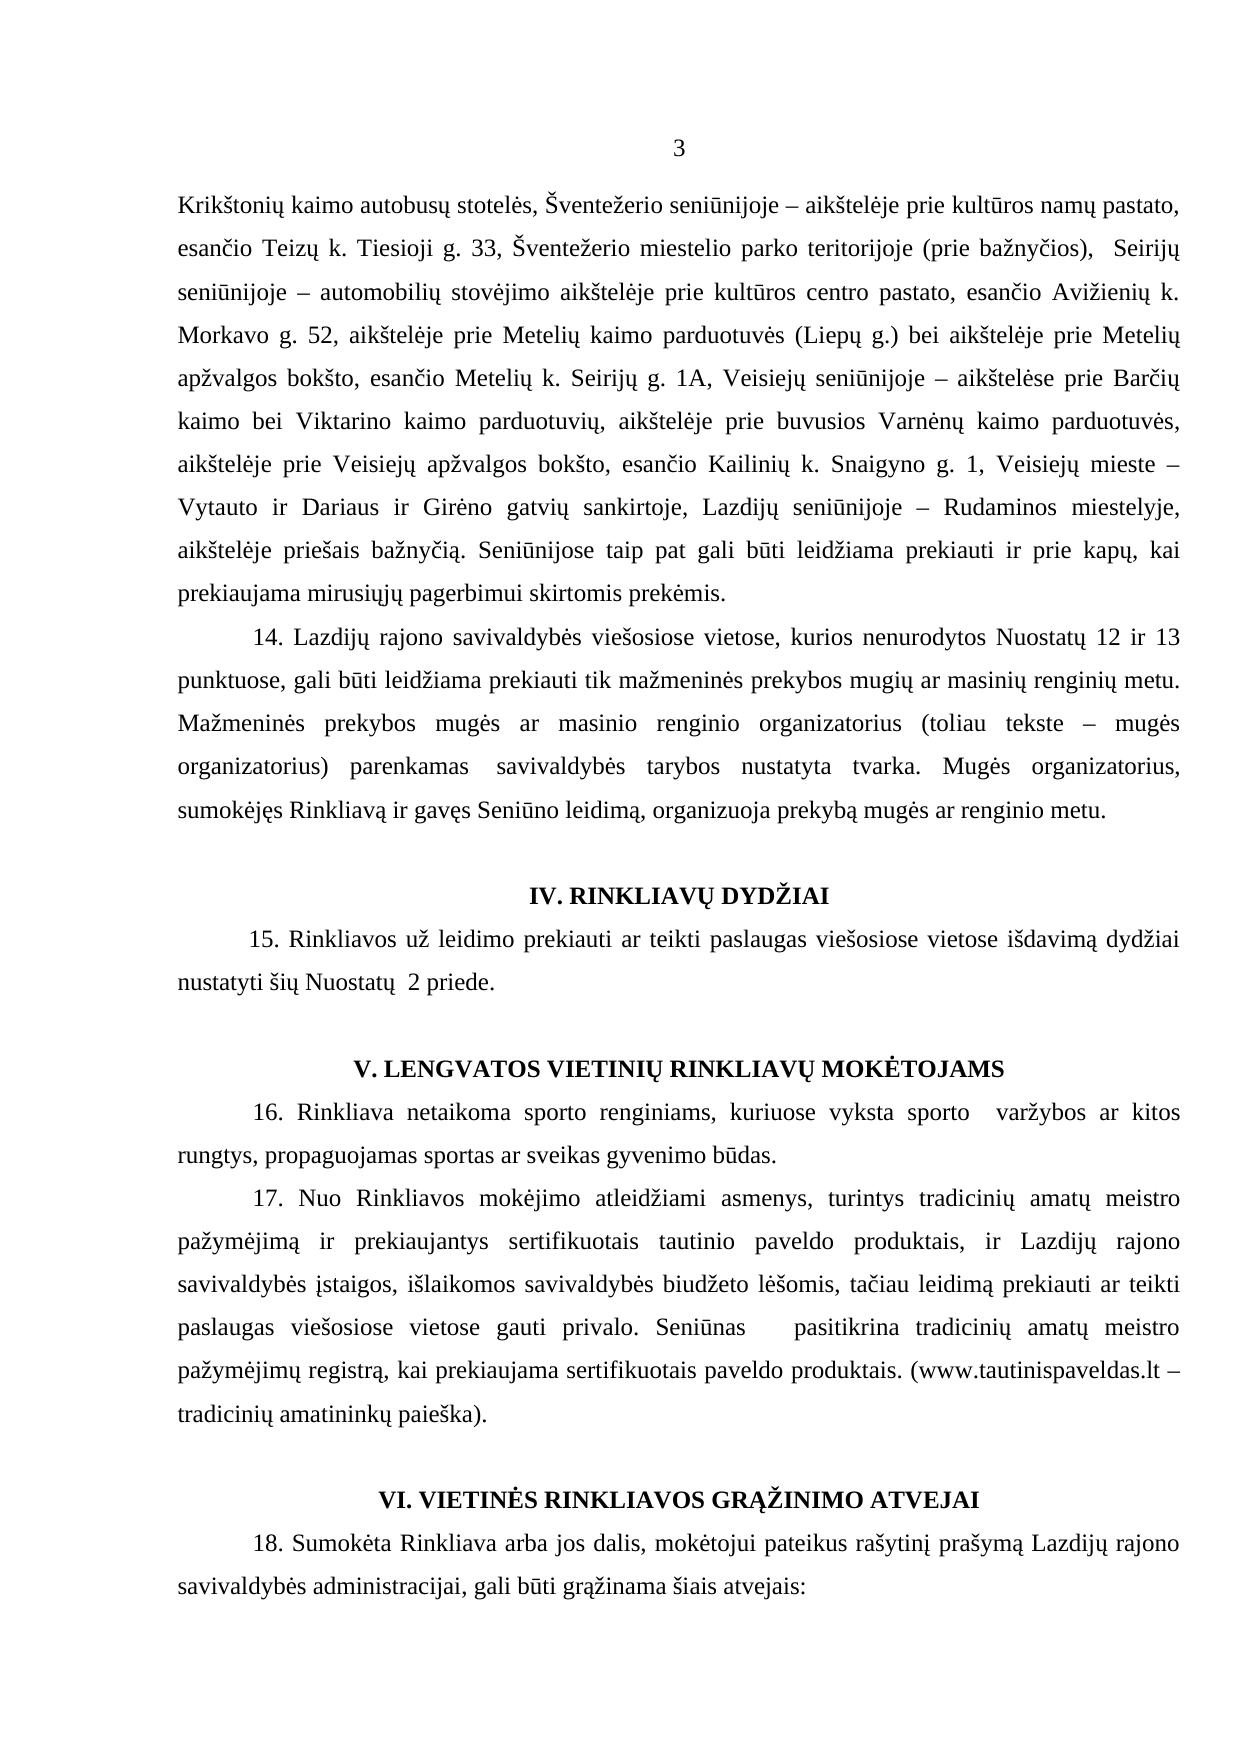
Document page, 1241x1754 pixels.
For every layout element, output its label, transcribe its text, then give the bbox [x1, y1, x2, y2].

text VI. VIETINĖS RINKLIAVOS GRĄŽINIMO ATVEJAI [177, 1485, 1181, 1514]
text V. LENGVATOS VIETINIŲ RINKLIAVŲ MOKĖTOJAMS [177, 1054, 1181, 1082]
text 17. Nuo Rinkliavos mokėjimo atleidžiami asmenys, turintys tradicinių amatų meistro pažymėjimą ir prekiaujantys sertifikuotais tautinio paveldo produktais, ir Lazdijų rajono savivaldybės įstaigos, išlaikomos savivaldybės biudžeto lėšomis, tačiau leidimą prekiauti ar teikti paslaugas viešosiose vietose gauti privalo. Seniūnas pasitikrina tradicinių amatų meistro pažymėjimų registrą, kai prekiaujama sertifikuotais paveldo produktais. (www.tautinispaveldas.lt – tradicinių amatininkų paieška). [177, 1183, 1181, 1427]
text 16. Rinkliava netaikoma sporto renginiams, kuriuose vyksta sporto varžybos ar kitos rungtys, propaguojamas sportas ar sveikas gyvenimo būdas. [177, 1097, 1181, 1169]
text IV. RINKLIAVŲ DYDŽIAI [177, 881, 1181, 910]
text 18. Sumokėta Rinkliava arba jos dalis, mokėtojui pateikus rašytinį prašymą Lazdijų rajono savivaldybės administracijai, gali būti grąžinama šiais atvejais: [177, 1528, 1181, 1600]
text 15. Rinkliavos už leidimo prekiauti ar teikti paslaugas viešosiose vietose išdavimą dydžiai nustatyti šių Nuostatų 2 priede. [177, 924, 1181, 996]
text Krikštonių kaimo autobusų stotelės, Šventežerio seniūnijoje – aikštelėje prie kultūros namų pastato, esančio Teizų k. Tiesioji g. 33, Šventežerio miestelio parko teritorijoje (prie bažnyčios), Seirijų seniūnijoje – automobilių stovėjimo aikštelėje prie kultūros centro pastato, esančio Avižienių k. Morkavo g. 52, aikštelėje prie Metelių kaimo parduotuvės (Liepų g.) bei aikštelėje prie Metelių apžvalgos bokšto, esančio Metelių k. Seirijų g. 1A, Veisiejų seniūnijoje – aikštelėse prie Barčių kaimo bei Viktarino kaimo parduotuvių, aikštelėje prie buvusios Varnėnų kaimo parduotuvės, aikštelėje prie Veisiejų apžvalgos bokšto, esančio Kailinių k. Snaigyno g. 1, Veisiejų mieste – Vytauto ir Dariaus ir Girėno gatvių sankirtoje, Lazdijų seniūnijoje – Rudaminos miestelyje, aikštelėje priešais bažnyčią. Seniūnijose taip pat gali būti leidžiama prekiauti ir prie kapų, kai prekiaujama mirusiųjų pagerbimui skirtomis prekėmis. [177, 190, 1181, 607]
text 14. Lazdijų rajono savivaldybės viešosiose vietose, kurios nenurodytos Nuostatų 12 ir 13 punktuose, gali būti leidžiama prekiauti tik mažmeninės prekybos mugių ar masinių renginių metu. Mažmeninės prekybos mugės ar masinio renginio organizatorius (toliau tekste – mugės organizatorius) parenkamas savivaldybės tarybos nustatyta tvarka. Mugės organizatorius, sumokėjęs Rinkliavą ir gavęs Seniūno leidimą, organizuoja prekybą mugės ar renginio metu. [177, 622, 1181, 824]
